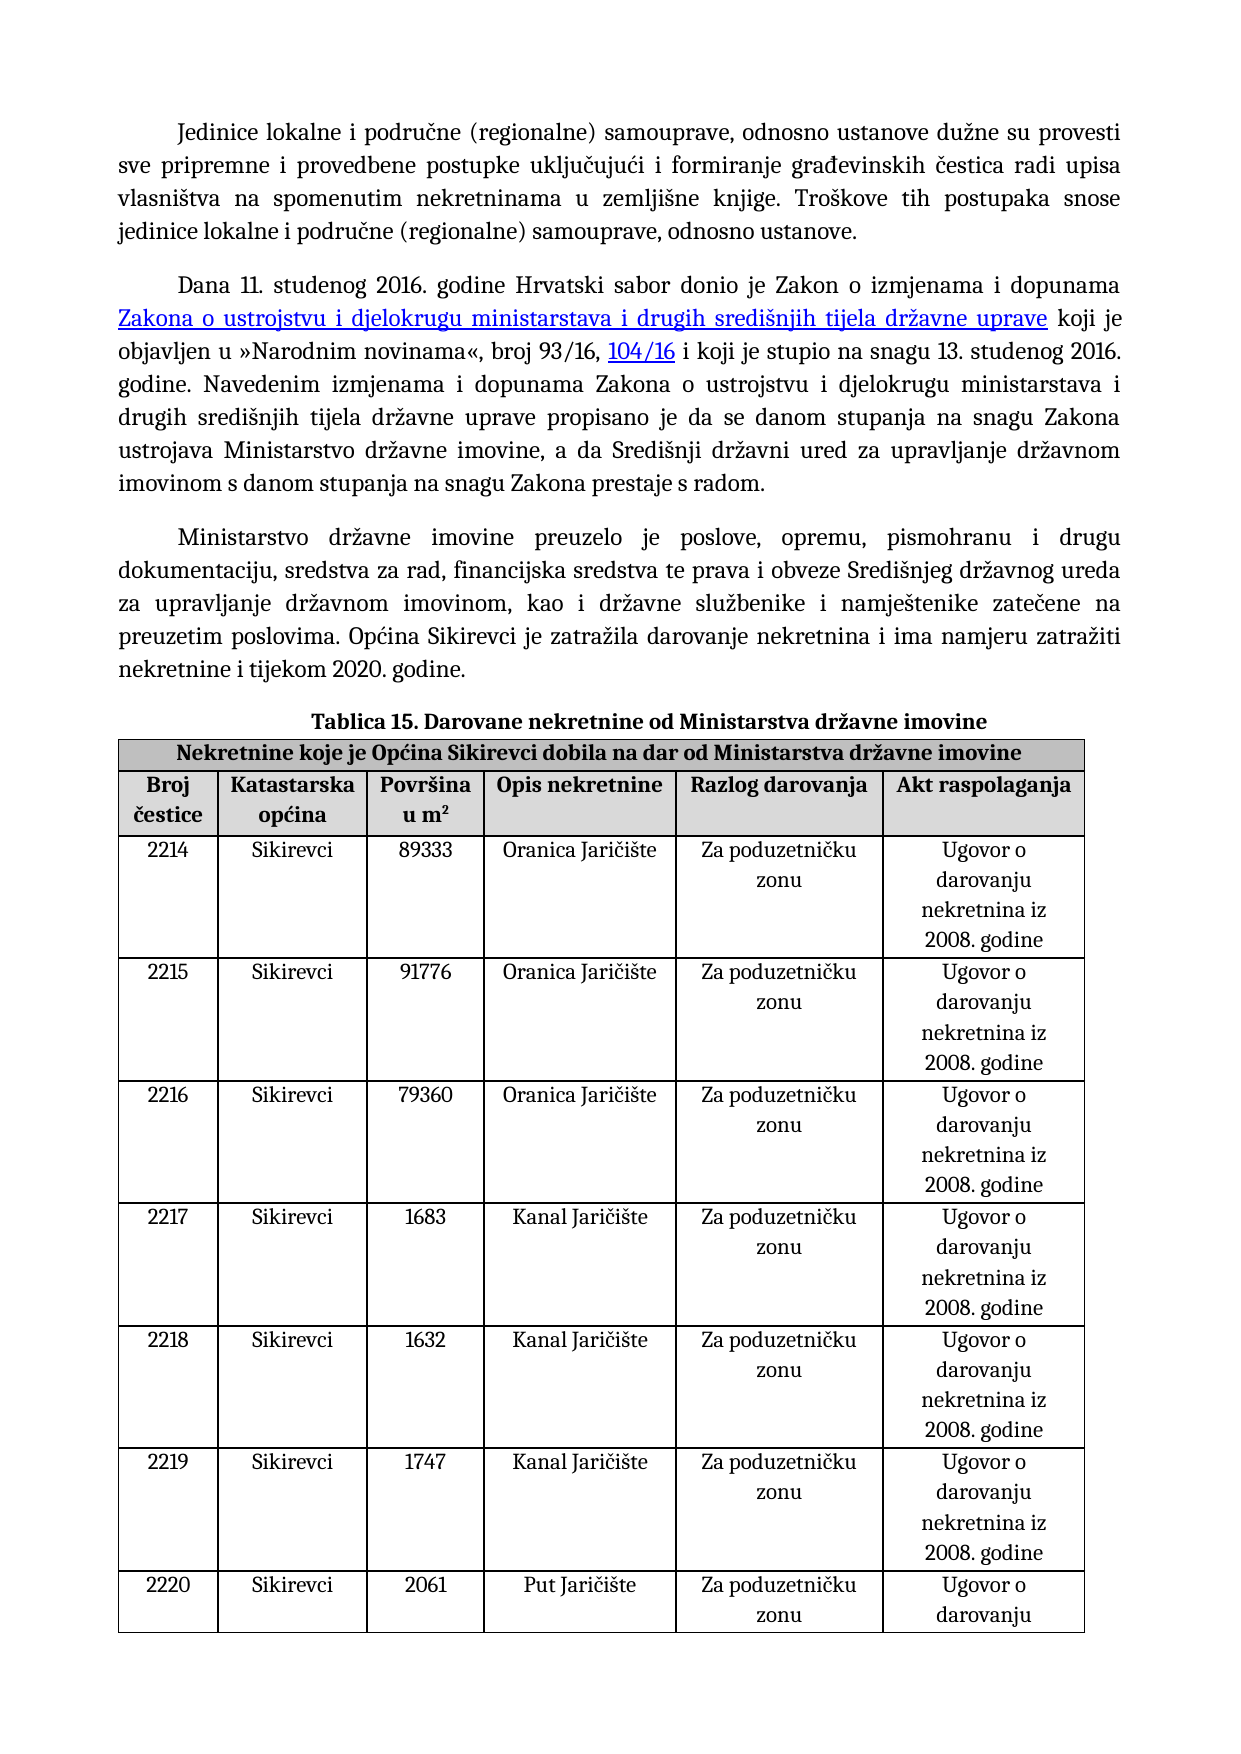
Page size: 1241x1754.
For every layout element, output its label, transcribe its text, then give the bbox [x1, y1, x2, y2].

table_cell Za poduzetničku zonu [677, 1204, 882, 1325]
table_cell Za poduzetničku zonu [677, 837, 882, 957]
table_header Nekretnine koje je Općina Sikirevci dobila na dar od Ministarstva državne imovine [119, 740, 1084, 770]
table_cell 2218 [119, 1327, 217, 1447]
table_cell 2061 [368, 1572, 483, 1632]
table_cell Sikirevci [219, 1204, 366, 1325]
text Tablica 15. Darovane nekretnine od Ministarstva državne imovine [118, 709, 1122, 735]
table_cell Sikirevci [219, 1572, 366, 1632]
table_cell Ugovor o darovanju nekretnina iz 2008. godine [884, 837, 1084, 957]
table_cell Površina u m2 [368, 772, 483, 835]
text Jedinice lokalne i područne (regionalne) samouprave, odnosno ustanove dužne su provesti sve pripremne i provedbene postupke uključujući i formiranje građevinskih čestica radi upisa vlasništva na spomenutim nekretninama u zemljišne knjige. Troškove tih postupaka snose jedinice lokalne i područne (regionalne) samouprave, odnosno ustanove. [118, 118, 1122, 246]
table_cell 2220 [119, 1572, 217, 1632]
table_cell 2215 [119, 959, 217, 1080]
table_cell Sikirevci [219, 1082, 366, 1202]
table_cell 89333 [368, 837, 483, 957]
text Dana 11. studenog 2016. godine Hrvatski sabor donio je Zakon o izmjenama i dopunama Zakona o ustrojstvu i djelokrugu ministarstava i drugih središnjih tijela državne uprave koji je objavljen u »Narodnim novinama«, broj 93/16, 104/16 i koji je stupio na snagu 13. studenog 2016. godine. Navedenim izmjenama i dopunama Zakona o ustrojstvu i djelokrugu ministarstava i drugih središnjih tijela državne uprave propisano je da se danom stupanja na snagu Zakona ustrojava Ministarstvo državne imovine, a da Središnji državni ured za upravljanje državnom imovinom s danom stupanja na snagu Zakona prestaje s radom. [118, 271, 1122, 498]
table_cell Oranica Jaričište [485, 959, 675, 1080]
table_cell Broj čestice [119, 772, 217, 835]
table_cell Za poduzetničku zonu [677, 1082, 882, 1202]
table_cell Za poduzetničku zonu [677, 1327, 882, 1447]
table_cell Kanal Jaričište [485, 1204, 675, 1325]
text Ministarstvo državne imovine preuzelo je poslove, opremu, pismohranu i drugu dokumentaciju, sredstva za rad, financijska sredstva te prava i obveze Središnjeg državnog ureda za upravljanje državnom imovinom, kao i državne službenike i namještenike zatečene na preuzetim poslovima. Općina Sikirevci je zatražila darovanje nekretnina i ima namjeru zatražiti nekretnine i tijekom 2020. godine. [118, 523, 1122, 684]
table_cell Katastarska općina [219, 772, 366, 835]
table_cell Za poduzetničku zonu [677, 959, 882, 1080]
table_cell 1747 [368, 1449, 483, 1570]
table_cell Za poduzetničku zonu [677, 1572, 882, 1632]
table_cell 2216 [119, 1082, 217, 1202]
table_cell Sikirevci [219, 1449, 366, 1570]
table_cell Ugovor o darovanju [884, 1572, 1084, 1632]
table_cell Razlog darovanja [677, 772, 882, 835]
table_cell Oranica Jaričište [485, 1082, 675, 1202]
table_cell Sikirevci [219, 837, 366, 957]
table_cell Kanal Jaričište [485, 1327, 675, 1447]
table_cell 1683 [368, 1204, 483, 1325]
table_cell Ugovor o darovanju nekretnina iz 2008. godine [884, 1082, 1084, 1202]
table_cell 1632 [368, 1327, 483, 1447]
table_cell Za poduzetničku zonu [677, 1449, 882, 1570]
table_cell 79360 [368, 1082, 483, 1202]
table_cell 2219 [119, 1449, 217, 1570]
table_cell Sikirevci [219, 959, 366, 1080]
table_cell Opis nekretnine [485, 772, 675, 835]
table_cell Ugovor o darovanju nekretnina iz 2008. godine [884, 1327, 1084, 1447]
table_cell Put Jaričište [485, 1572, 675, 1632]
table_cell Ugovor o darovanju nekretnina iz 2008. godine [884, 959, 1084, 1080]
table_cell Kanal Jaričište [485, 1449, 675, 1570]
table_cell Oranica Jaričište [485, 837, 675, 957]
table_cell Ugovor o darovanju nekretnina iz 2008. godine [884, 1204, 1084, 1325]
table_cell 2217 [119, 1204, 217, 1325]
table_cell Sikirevci [219, 1327, 366, 1447]
table_cell 91776 [368, 959, 483, 1080]
table_cell 2214 [119, 837, 217, 957]
table_cell Akt raspolaganja [884, 772, 1084, 835]
table_cell Ugovor o darovanju nekretnina iz 2008. godine [884, 1449, 1084, 1570]
